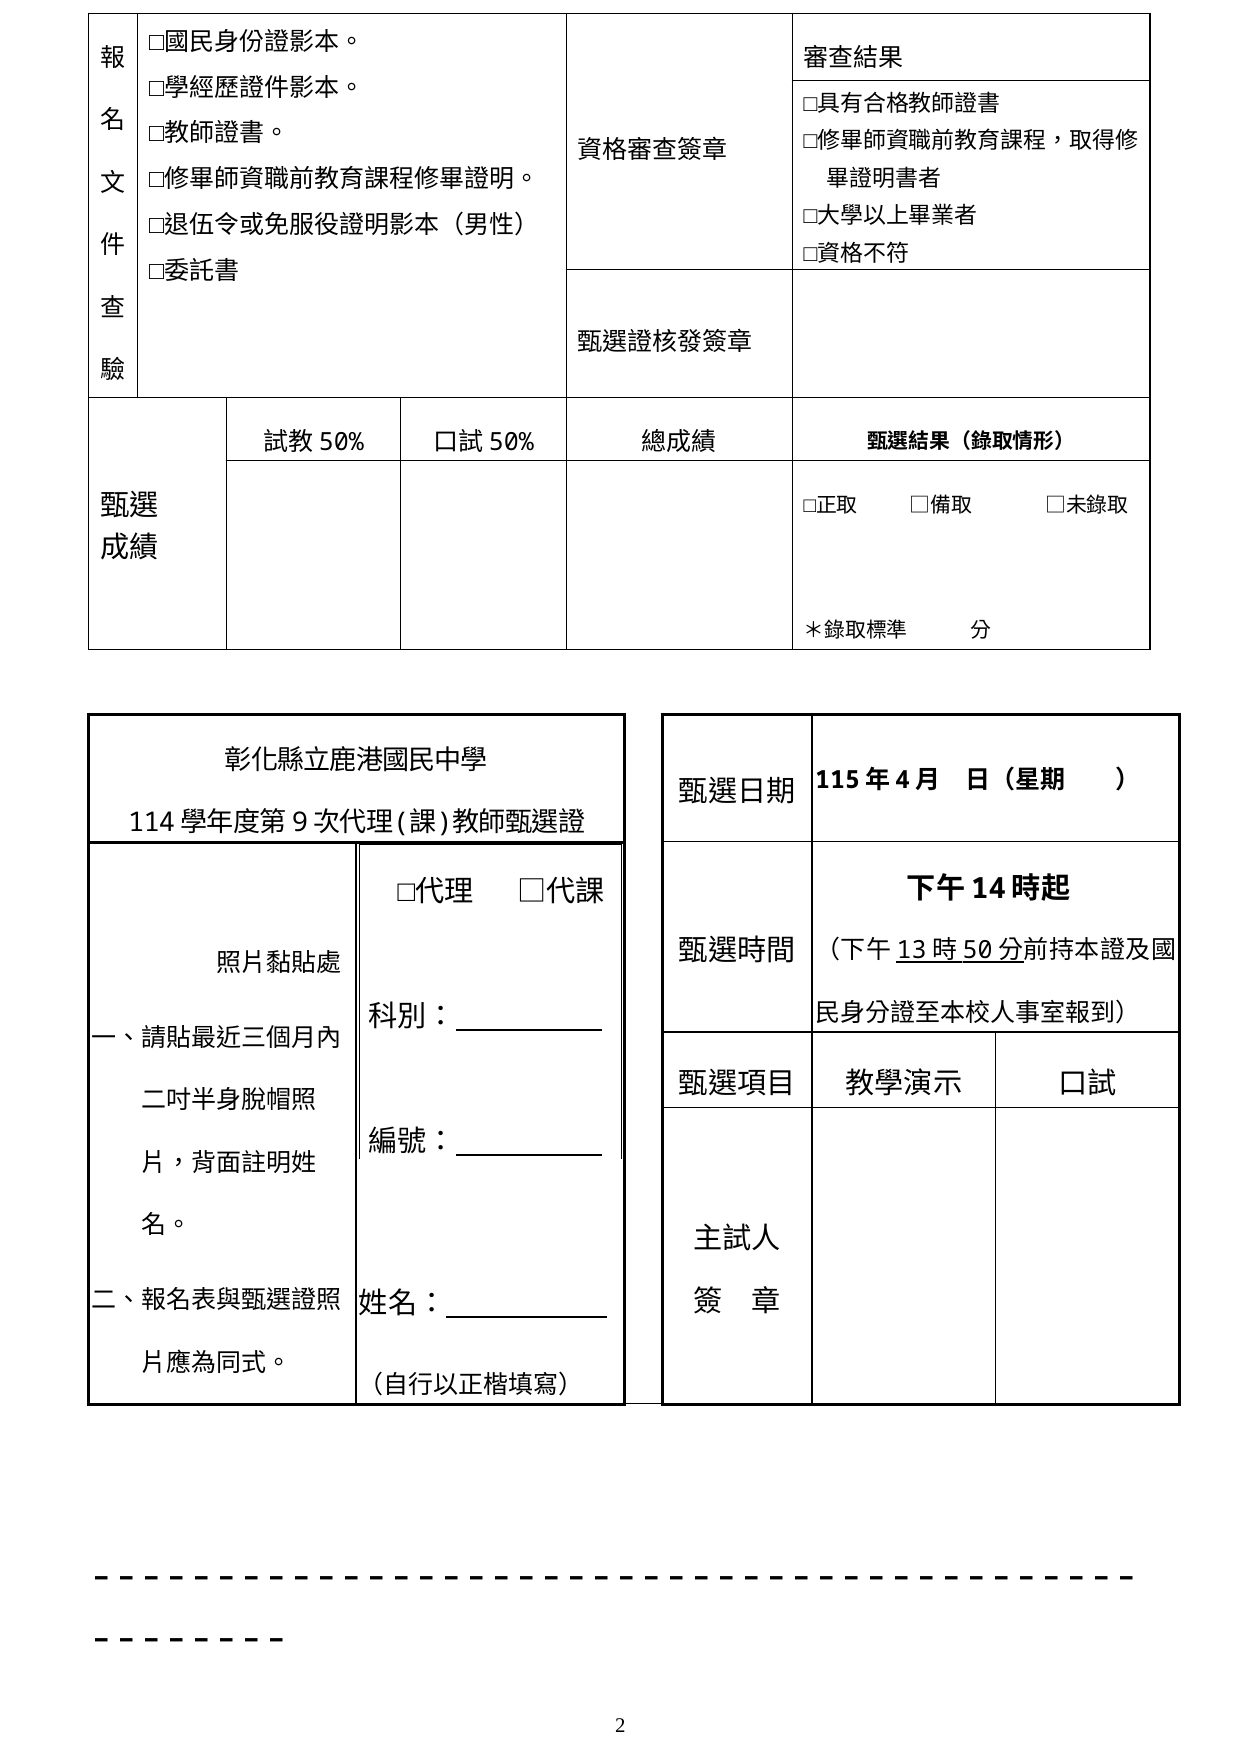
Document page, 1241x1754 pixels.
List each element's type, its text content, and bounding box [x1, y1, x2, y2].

table_cell [401, 461, 566, 649]
table_header 彰化縣立鹿港國民中學 114學年度第9次代理(課)教師甄選證 [90, 716, 623, 841]
table_cell [996, 1108, 1178, 1403]
table_cell □正取 □備取 □未錄取 ＊錄取標準 分 [793, 461, 1149, 649]
text -------------------------------------------------- [89, 1531, 1152, 1656]
table_cell 報名文件查驗 [89, 14, 137, 397]
table_cell 甄選時間 [664, 842, 811, 1031]
table_cell 主試人 簽 章 [664, 1108, 811, 1403]
table_cell □具有合格教師證書 □修畢師資職前教育課程，取得修畢證明書者 □大學以上畢業者 □資格不符 [793, 81, 1149, 269]
table_cell 甄選證核發簽章 [567, 270, 792, 397]
table_cell 口試50% [401, 398, 566, 460]
table_cell 資格審查簽章 [567, 14, 792, 269]
table_header 115年4月 日（星期 ） [813, 716, 1178, 841]
table_cell [567, 461, 792, 649]
table_cell [793, 270, 1149, 397]
table_cell [227, 461, 400, 649]
table_cell 甄選 成績 [89, 398, 226, 649]
table_cell 審查結果 [793, 14, 1149, 80]
table_cell 甄選項目 [664, 1033, 811, 1107]
table_cell 照片黏貼處 一、請貼最近三個月內二吋半身脫帽照片，背面註明姓名。 二、報名表與甄選證照片應為同式。 [90, 844, 355, 1403]
table_cell 口試 [996, 1033, 1178, 1107]
table_cell 下午14時起 （下午13時50分前持本證及國民身分證至本校人事室報到） [813, 842, 1178, 1031]
table_cell □國民身份證影本。 □學經歷證件影本。 □教師證書。 □修畢師資職前教育課程修畢證明。 □退伍令或免服役證明影本（男性） □委託書 [138, 14, 566, 397]
table_header [626, 713, 661, 1403]
table_cell 教學演示 [813, 1033, 995, 1107]
table_cell 試教50% [227, 398, 400, 460]
table_cell 總成績 [567, 398, 792, 460]
table_cell [813, 1108, 995, 1403]
table_header 甄選日期 [664, 716, 811, 841]
table_cell 甄選結果（錄取情形） [793, 398, 1149, 460]
table_cell □代理 □代課 科別： 編號： 姓名： （自行以正楷填寫） [357, 844, 623, 1403]
